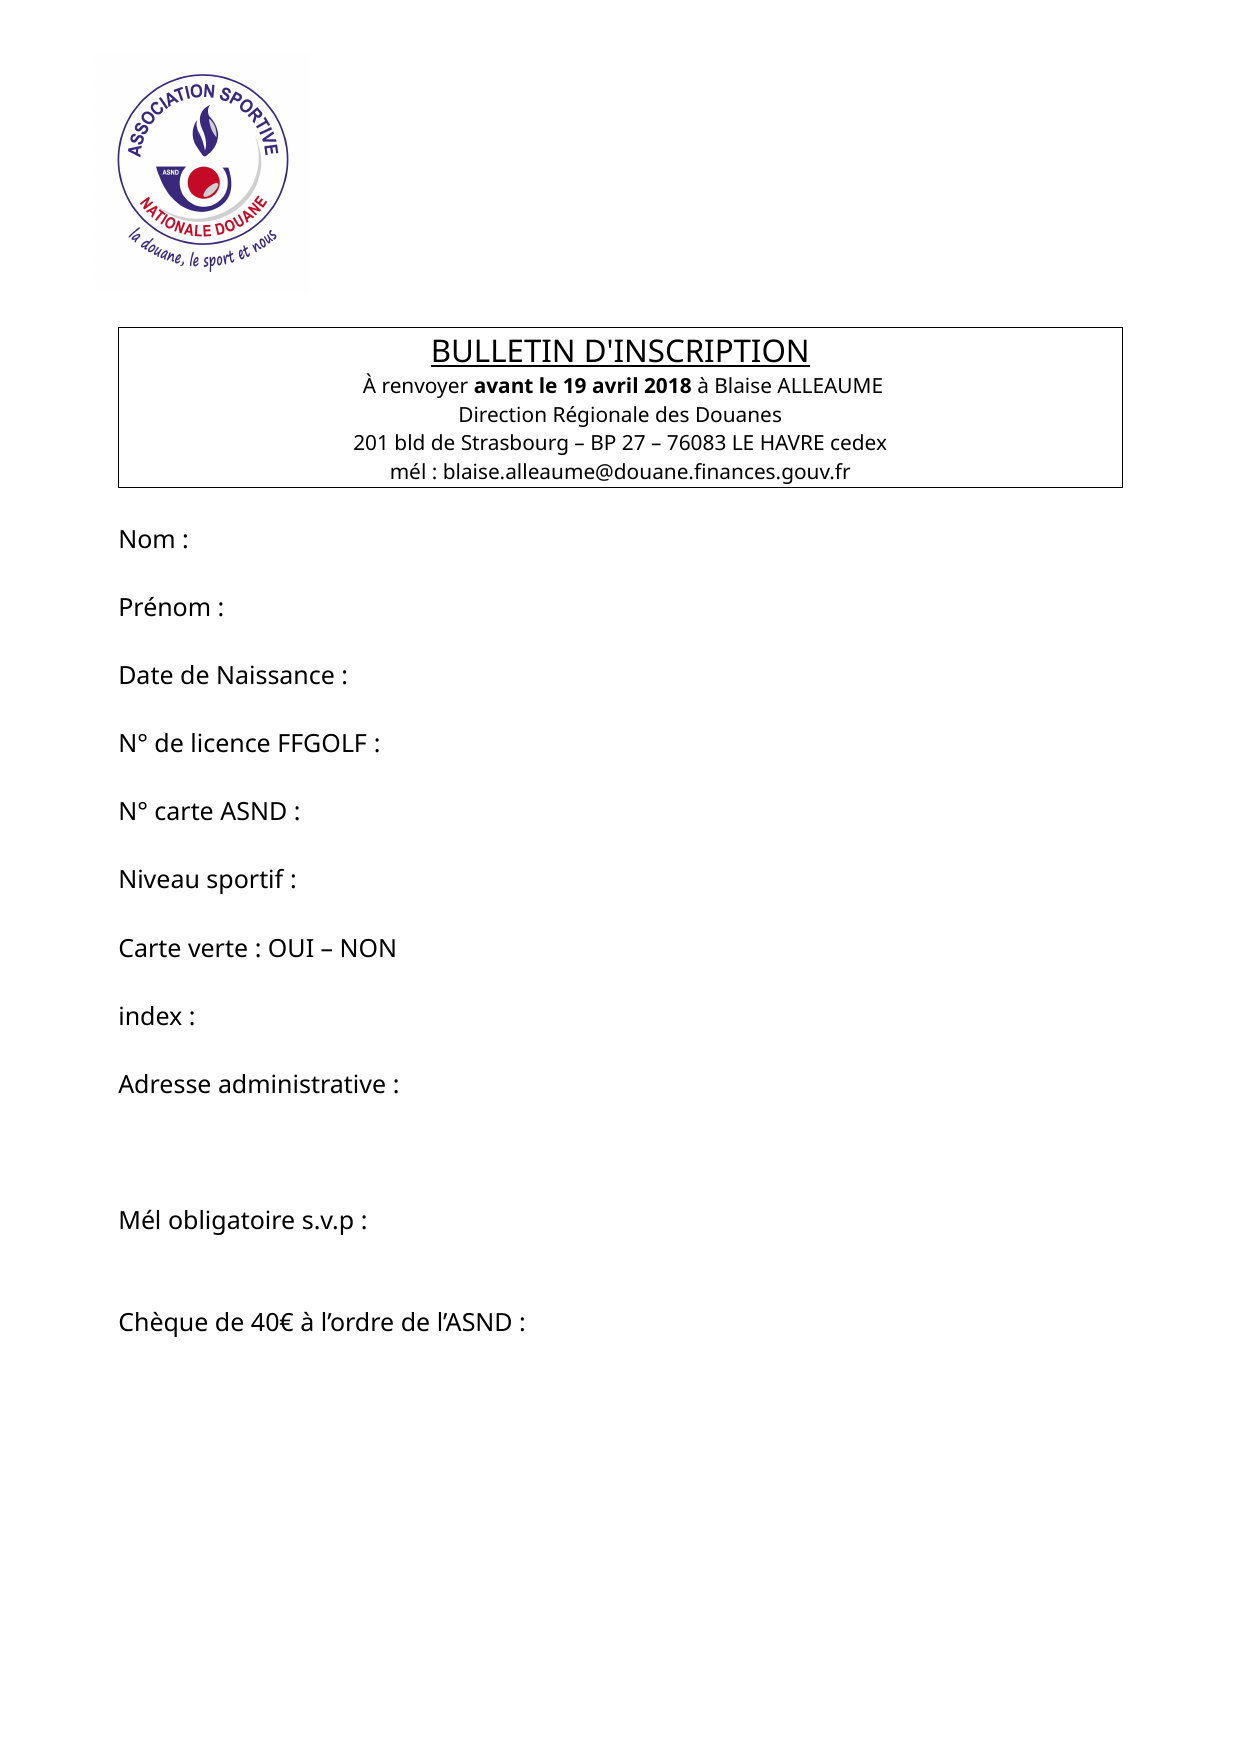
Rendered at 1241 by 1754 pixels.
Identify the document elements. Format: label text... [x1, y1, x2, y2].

text Date de Naissance : [118, 658, 1110, 692]
text Nom : [118, 521, 1110, 556]
text N° carte ASND : [118, 794, 1110, 828]
text BULLETIN D'INSCRIPTION [119, 328, 1122, 369]
text index : [118, 998, 1110, 1032]
text Carte verte : OUI – NON [118, 930, 1110, 964]
text Niveau sportif : [118, 862, 1110, 896]
text Adresse administrative : [118, 1066, 1110, 1101]
text Mél obligatoire s.v.p : [118, 1203, 1110, 1237]
text mél : blaise.alleaume@douane.finances.gouv.fr [119, 454, 1122, 487]
text À renvoyer avant le 19 avril 2018 à Blaise ALLEAUME [119, 369, 1122, 398]
picture [95, 53, 311, 293]
text N° de licence FFGOLF : [118, 726, 1110, 760]
text Prénom : [118, 589, 1110, 624]
text Chèque de 40€ à l’ordre de l’ASND : [118, 1305, 1110, 1339]
text Direction Régionale des Douanes [119, 398, 1122, 426]
text 201 bld de Strasbourg – BP 27 – 76083 LE HAVRE cedex [119, 426, 1122, 454]
